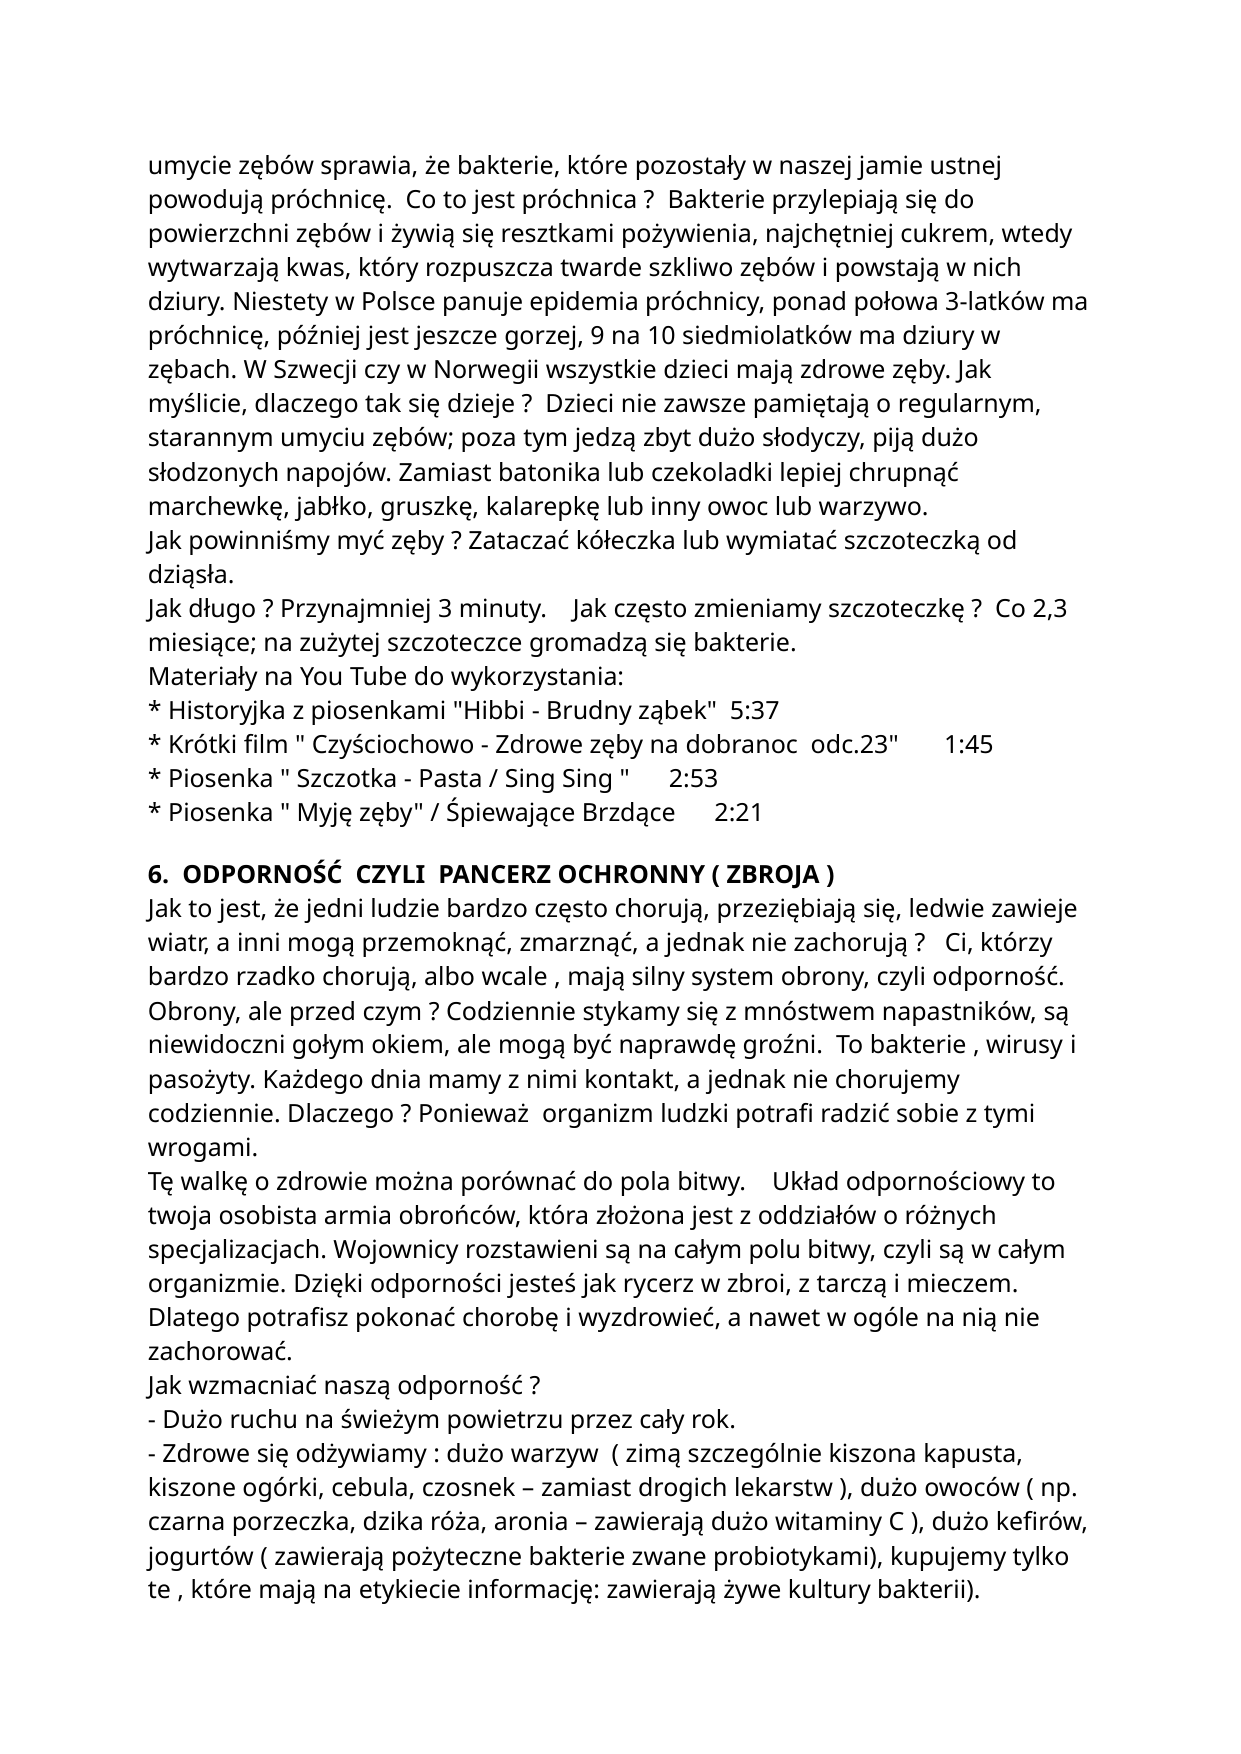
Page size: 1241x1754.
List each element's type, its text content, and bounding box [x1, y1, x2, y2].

text - Dużo ruchu na świeżym powietrzu przez cały rok. [148, 1402, 1093, 1436]
text Materiały na You Tube do wykorzystania: [148, 658, 1093, 693]
text - Zdrowe się odżywiamy : dużo warzyw ( zimą szczególnie kiszona kapusta, kiszone ogórki, cebula, czosnek – zamiast drogich lekarstw ), dużo owoców ( np. czarna porzeczka, dzika róża, aronia – zawierają dużo witaminy C ), dużo kefirów, jogurtów ( zawierają pożyteczne bakterie zwane probiotykami), kupujemy tylko te , które mają na etykiecie informację: zawierają żywe kultury bakterii). [148, 1436, 1093, 1606]
text Jak powinniśmy myć zęby ? Zataczać kółeczka lub wymiatać szczoteczką od dziąsła. [148, 522, 1093, 590]
text Jak wzmacniać naszą odporność ? [148, 1368, 1093, 1402]
text * Piosenka " Myję zęby" / Śpiewające Brzdące 2:21 [148, 795, 1093, 829]
text Jak to jest, że jedni ludzie bardzo często chorują, przeziębiają się, ledwie zawieje wiatr, a inni mogą przemoknąć, zmarznąć, a jednak nie zachorują ? Ci, którzy bardzo rzadko chorują, albo wcale , mają silny system obrony, czyli odporność. Obrony, ale przed czym ? Codziennie stykamy się z mnóstwem napastników, są niewidoczni gołym okiem, ale mogą być naprawdę groźni. To bakterie , wirusy i pasożyty. Każdego dnia mamy z nimi kontakt, a jednak nie chorujemy codziennie. Dlaczego ? Ponieważ organizm ludzki potrafi radzić sobie z tymi wrogami. [148, 891, 1093, 1163]
text Jak długo ? Przynajmniej 3 minuty. Jak często zmieniamy szczoteczkę ? Co 2,3 miesiące; na zużytej szczoteczce gromadzą się bakterie. [148, 590, 1093, 658]
text umycie zębów sprawia, że bakterie, które pozostały w naszej jamie ustnej powodują próchnicę. Co to jest próchnica ? Bakterie przylepiają się do powierzchni zębów i żywią się resztkami pożywienia, najchętniej cukrem, wtedy wytwarzają kwas, który rozpuszcza twarde szkliwo zębów i powstają w nich dziury. Niestety w Polsce panuje epidemia próchnicy, ponad połowa 3-latków ma próchnicę, później jest jeszcze gorzej, 9 na 10 siedmiolatków ma dziury w zębach. W Szwecji czy w Norwegii wszystkie dzieci mają zdrowe zęby. Jak myślicie, dlaczego tak się dzieje ? Dzieci nie zawsze pamiętają o regularnym, starannym umyciu zębów; poza tym jedzą zbyt dużo słodyczy, piją dużo słodzonych napojów. Zamiast batonika lub czekoladki lepiej chrupnąć marchewkę, jabłko, gruszkę, kalarepkę lub inny owoc lub warzywo. [148, 148, 1093, 522]
text Tę walkę o zdrowie można porównać do pola bitwy. Układ odpornościowy to twoja osobista armia obrońców, która złożona jest z oddziałów o różnych specjalizacjach. Wojownicy rozstawieni są na całym polu bitwy, czyli są w całym organizmie. Dzięki odporności jesteś jak rycerz w zbroi, z tarczą i mieczem. Dlatego potrafisz pokonać chorobę i wyzdrowieć, a nawet w ogóle na nią nie zachorować. [148, 1163, 1093, 1368]
text * Historyjka z piosenkami "Hibbi - Brudny ząbek" 5:37 [148, 693, 1093, 727]
text * Piosenka " Szczotka - Pasta / Sing Sing " 2:53 [148, 761, 1093, 795]
text 6. ODPORNOŚĆ CZYLI PANCERZ OCHRONNY ( ZBROJA ) [148, 857, 1093, 891]
text * Krótki film " Czyściochowo - Zdrowe zęby na dobranoc odc.23" 1:45 [148, 727, 1093, 761]
